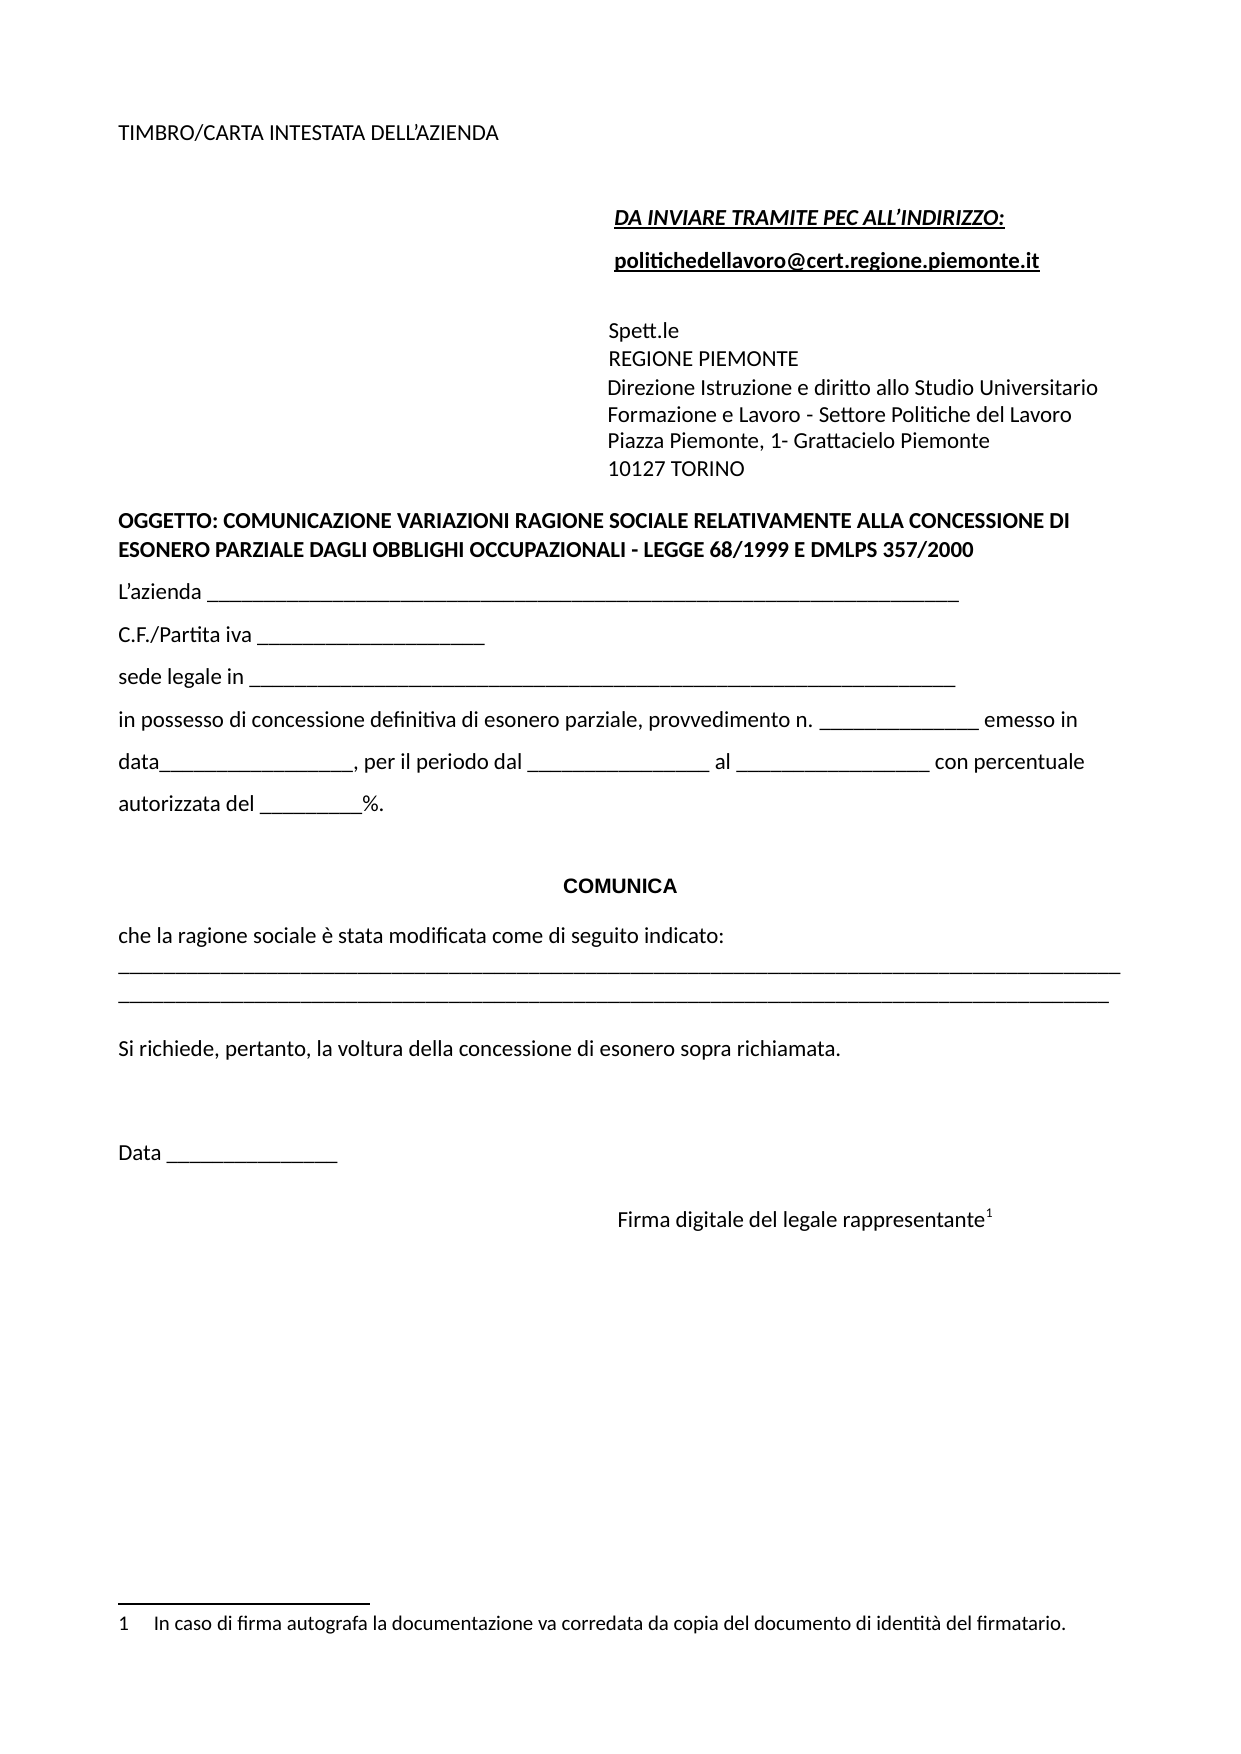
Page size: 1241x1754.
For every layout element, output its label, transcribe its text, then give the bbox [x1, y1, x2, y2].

text C.F./Partita iva ____________________ [118, 620, 1122, 648]
text 10127 TORINO [118, 454, 1122, 482]
text Firma digitale del legale rappresentante [118, 1205, 1122, 1233]
text In caso di firma autografa la documentazione va corredata da copia del documento di identità del firmatario. [118, 1610, 1122, 1636]
text Spett.le [608, 317, 1122, 344]
text Si richiede, pertanto, la voltura della concessione di esonero sopra richiamata. [118, 1034, 1122, 1062]
text _______________________________________________________________________________________________________________________________________________________________________________ [118, 949, 1122, 1006]
text Direzione Istruzione e diritto allo Studio Universitario [118, 373, 1122, 401]
subtitle COMUNICA [118, 874, 1122, 898]
text che la ragione sociale è stata modificata come di seguito indicato: [118, 922, 1122, 949]
text L’azienda __________________________________________________________________ [118, 577, 1122, 605]
text in possesso di concessione definitiva di esonero parziale, provvedimento n. ______________ emesso in data_________________, per il periodo dal ________________ al _________________ con percentuale autorizzata del _________%. [118, 705, 1122, 817]
text OGGETTO: COMUNICAZIONE VARIAZIONI RAGIONE SOCIALE RELATIVAMENTE ALLA CONCESSIONE DI ESONERO PARZIALE DAGLI OBBLIGHI OCCUPAZIONALI - LEGGE 68/1999 E DMLPS 357/2000 [118, 507, 1122, 563]
text Data _______________ [118, 1138, 1122, 1166]
text Formazione e Lavoro - Settore Politiche del Lavoro [118, 401, 1122, 429]
text REGIONE PIEMONTE [608, 344, 1122, 373]
text politichedellavoro@cert.regione.piemonte.it [614, 246, 1122, 274]
text Piazza Piemonte, 1- Grattacielo Piemonte [118, 429, 1122, 454]
text sede legale in ______________________________________________________________ [118, 662, 1122, 691]
text DA INVIARE TRAMITE PEC ALL’INDIRIZZO: [614, 203, 1122, 231]
text TIMBRO/CARTA INTESTATA DELL’AZIENDA [118, 118, 1122, 146]
